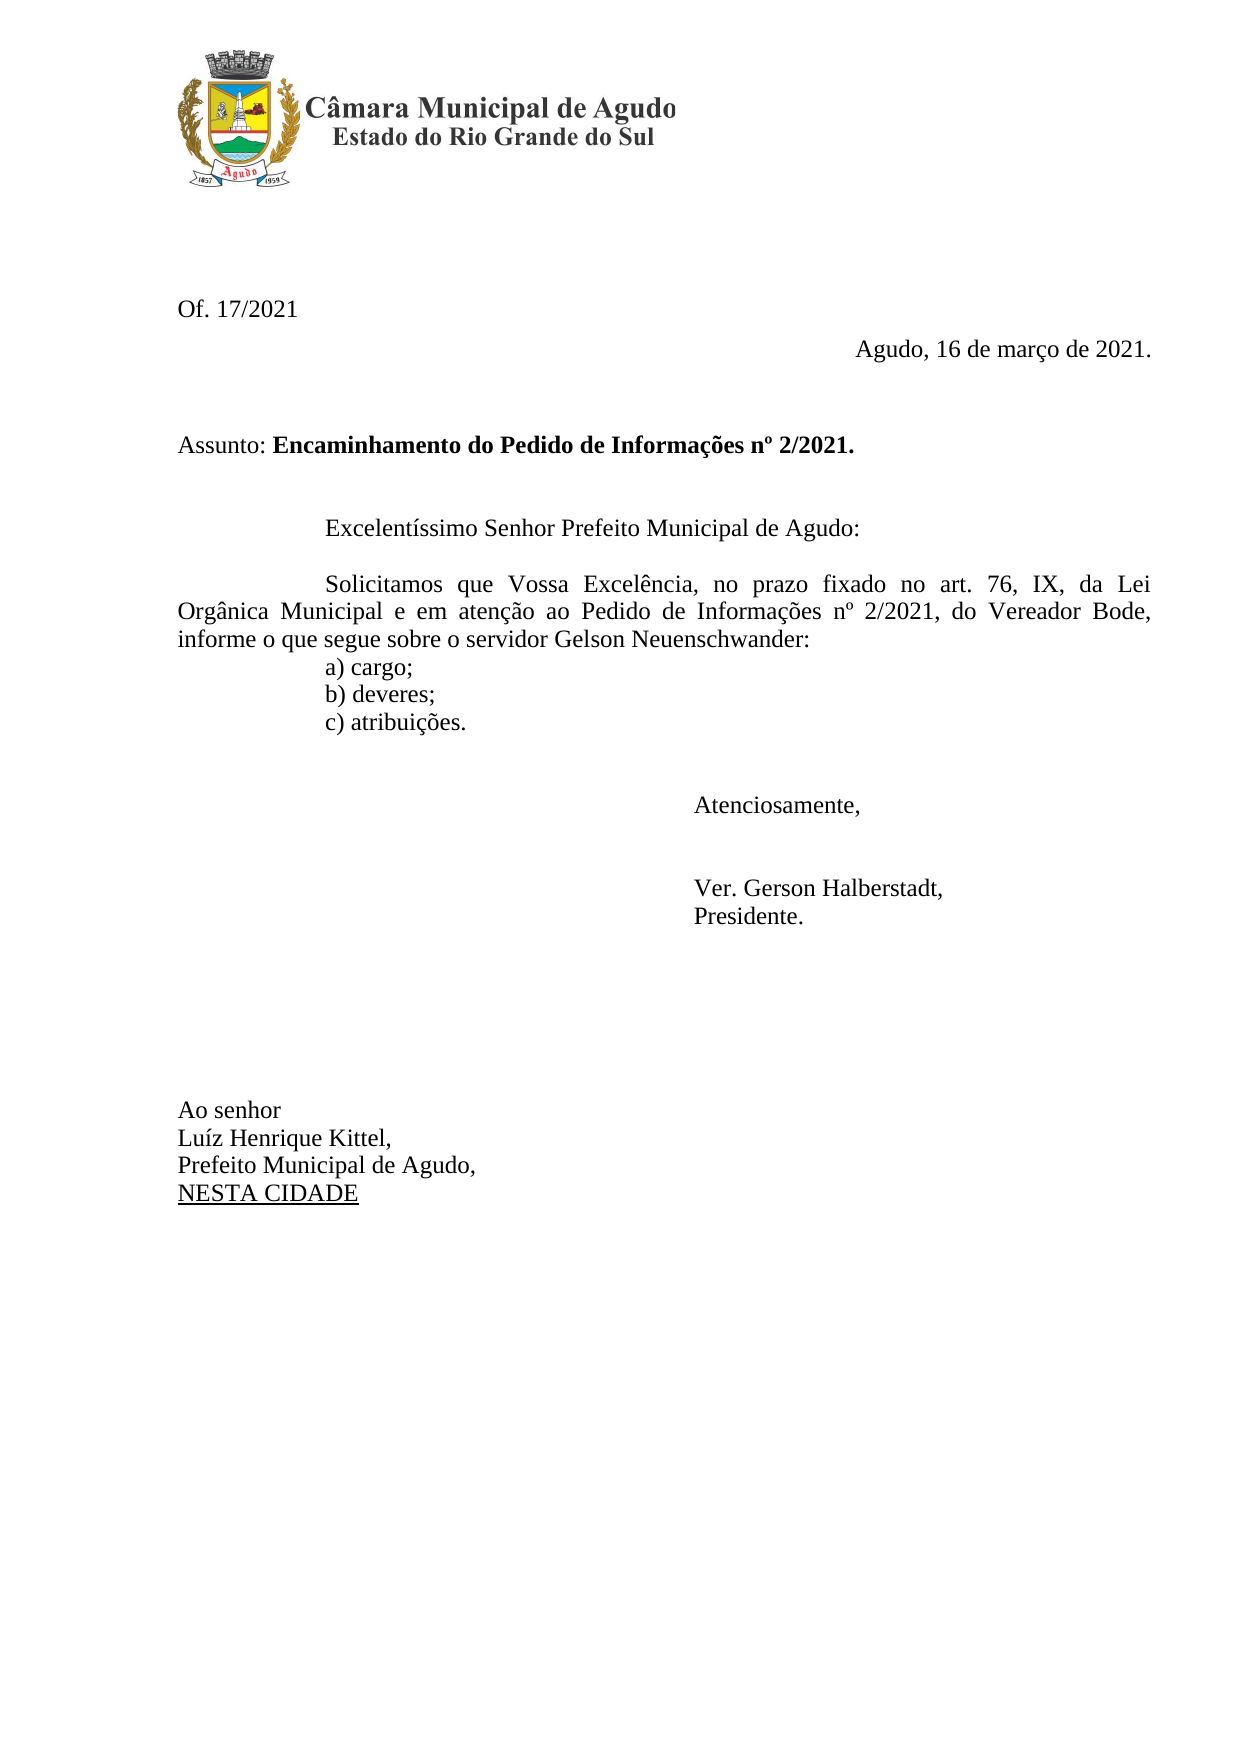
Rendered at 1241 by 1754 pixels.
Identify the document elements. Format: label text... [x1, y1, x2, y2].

text Agudo, 16 de março de 2021. [177, 336, 1152, 363]
text Excelentíssimo Senhor Prefeito Municipal de Agudo: [177, 514, 1152, 542]
text Of. 17/2021 [177, 295, 1152, 323]
text Atenciosamente, [546, 791, 1152, 819]
text a) cargo; [177, 653, 1152, 681]
text Prefeito Municipal de Agudo, [177, 1152, 1152, 1179]
text b) deveres; [177, 681, 1152, 708]
text Assunto: Encaminhamento do Pedido de Informações nº 2/2021. [177, 431, 1152, 459]
text Presidente. [546, 902, 1152, 930]
text NESTA CIDADE [177, 1179, 1152, 1207]
text Luíz Henrique Kittel, [177, 1124, 1152, 1152]
text Ver. Gerson Halberstadt, [546, 874, 1152, 902]
picture [177, 50, 676, 187]
text Solicitamos que Vossa Excelência, no prazo fixado no art. 76, IX, da Lei Orgânica Municipal e em atenção ao Pedido de Informações nº 2/2021, do Vereador Bode, informe o que segue sobre o servidor Gelson Neuenschwander: [177, 570, 1152, 653]
text Ao senhor [177, 1096, 1152, 1124]
text c) atribuições. [177, 708, 1152, 736]
